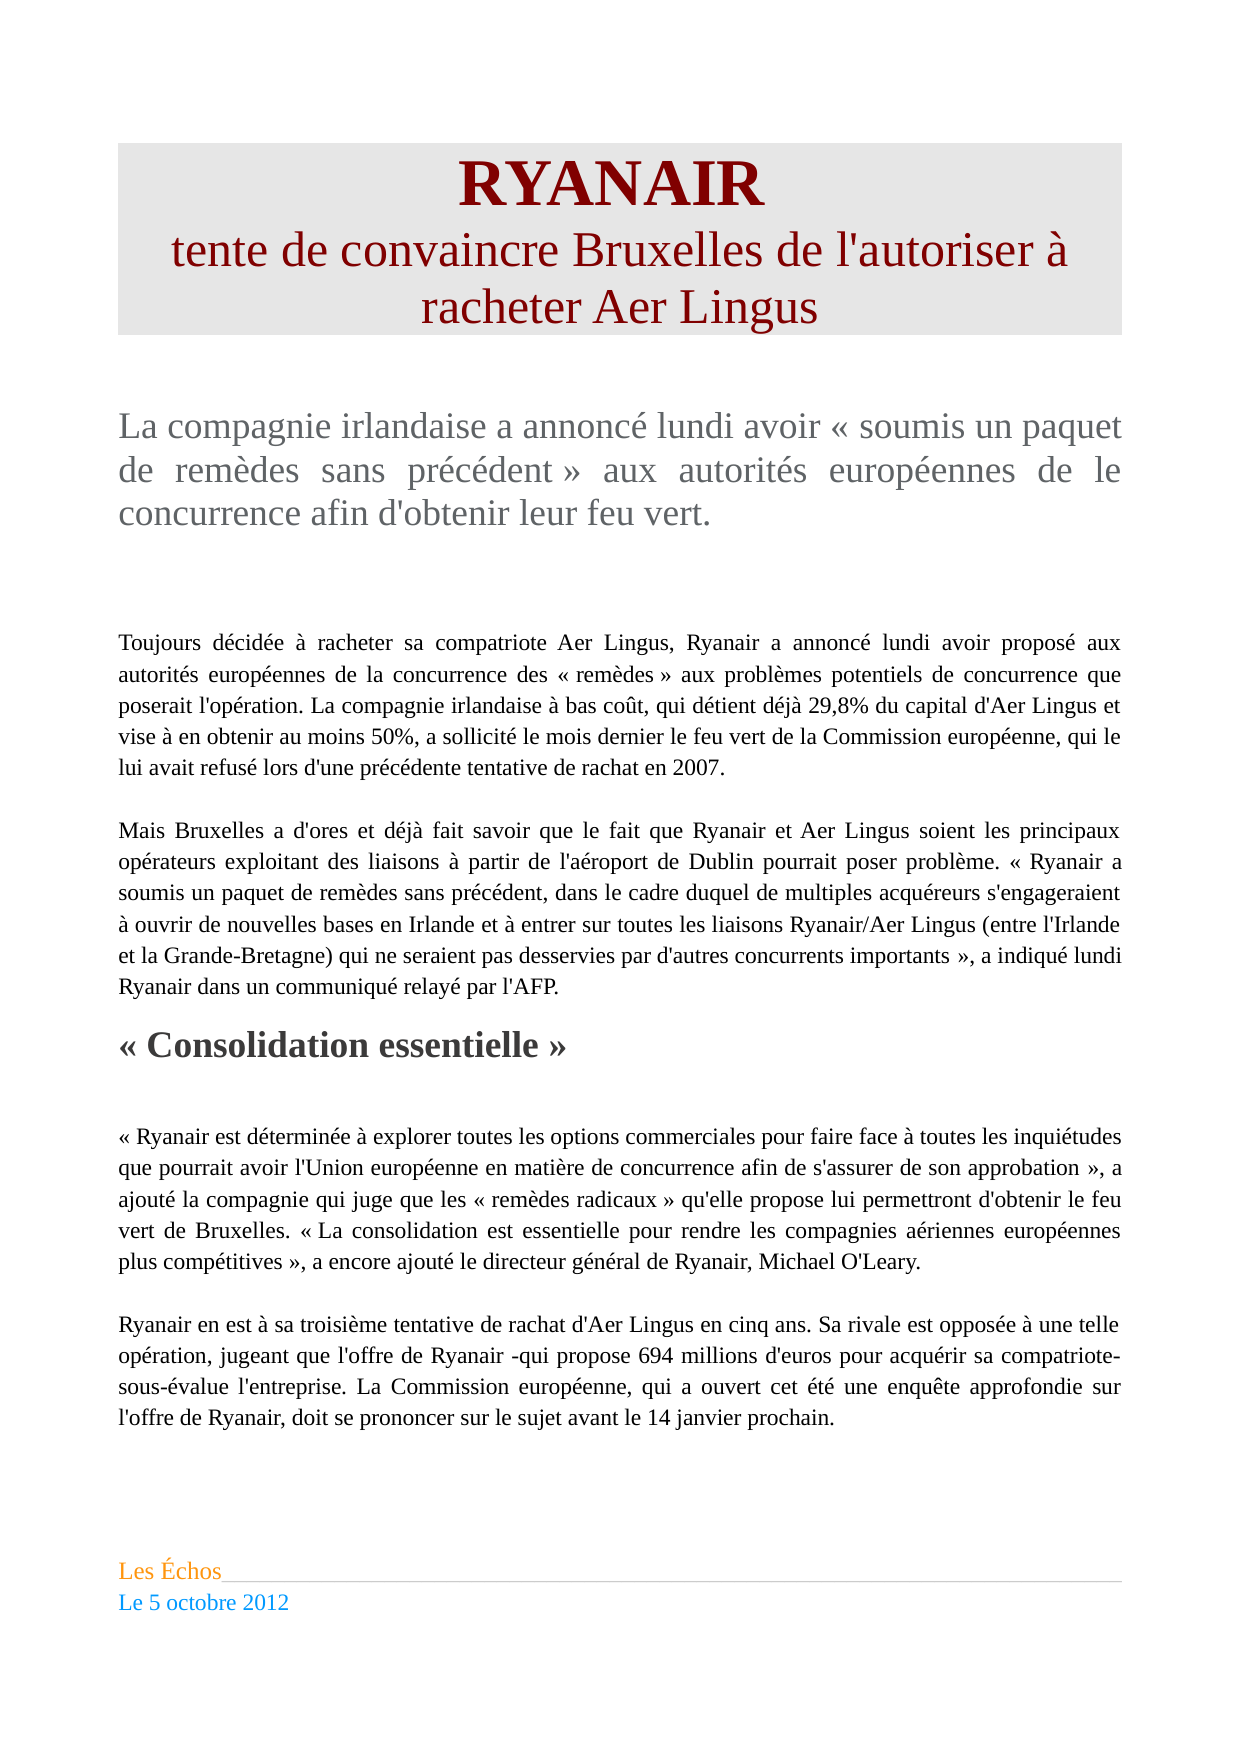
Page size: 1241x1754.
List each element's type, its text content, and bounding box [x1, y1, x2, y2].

text Mais Bruxelles a d'ores et déjà fait savoir que le fait que Ryanair et Aer Lingus soient les principaux opérateurs exploitant des liaisons à partir de l'aéroport de Dublin pourrait poser problème. « Ryanair a soumis un paquet de remèdes sans précédent, dans le cadre duquel de multiples acquéreurs s'engageraient à ouvrir de nouvelles bases en Irlande et à entrer sur toutes les liaisons Ryanair/Aer Lingus (entre l'Irlande et la Grande-Bretagne) qui ne seraient pas desservies par d'autres concurrents importants », a indiqué lundi Ryanair dans un communiqué relayé par l'AFP. [118, 812, 1122, 999]
subtitle RYANAIR tente de convaincre Bruxelles de l'autoriser à racheter Aer Lingus [118, 143, 1122, 335]
text « Ryanair est déterminée à explorer toutes les options commerciales pour faire face à toutes les inquiétudes que pourrait avoir l'Union européenne en matière de concurrence afin de s'assurer de son approbation », a ajouté la compagnie qui juge que les « remèdes radicaux » qu'elle propose lui permettront d'obtenir le feu vert de Bruxelles. « La consolidation est essentielle pour rendre les compagnies aériennes européennes plus compétitives », a encore ajouté le directeur général de Ryanair, Michael O'Leary. [118, 1118, 1122, 1274]
text Ryanair en est à sa troisième tentative de rachat d'Aer Lingus en cinq ans. Sa rivale est opposée à une telle opération, jugeant que l'offre de Ryanair -qui propose 694 millions d'euros pour acquérir sa compatriote-sous-évalue l'entreprise. La Commission européenne, qui a ouvert cet été une enquête approfondie sur l'offre de Ryanair, doit se prononcer sur le sujet avant le 14 janvier prochain. [118, 1306, 1122, 1431]
subtitle La compagnie irlandaise a annoncé lundi avoir « soumis un paquet de remèdes sans précédent » aux autorités européennes de le concurrence afin d'obtenir leur feu vert. [118, 404, 1122, 533]
text Le 5 octobre 2012 [118, 1584, 1122, 1616]
text Les Échos________________________________________________________________________ [118, 1556, 1122, 1584]
subtitle « Consolidation essentielle » [118, 1023, 1122, 1066]
text Toujours décidée à racheter sa compatriote Aer Lingus, Ryanair a annoncé lundi avoir proposé aux autorités européennes de la concurrence des « remèdes » aux problèmes potentiels de concurrence que poserait l'opération. La compagnie irlandaise à bas coût, qui détient déjà 29,8% du capital d'Aer Lingus et vise à en obtenir au moins 50%, a sollicité le mois dernier le feu vert de la Commission européenne, qui le lui avait refusé lors d'une précédente tentative de rachat en 2007. [118, 624, 1122, 781]
